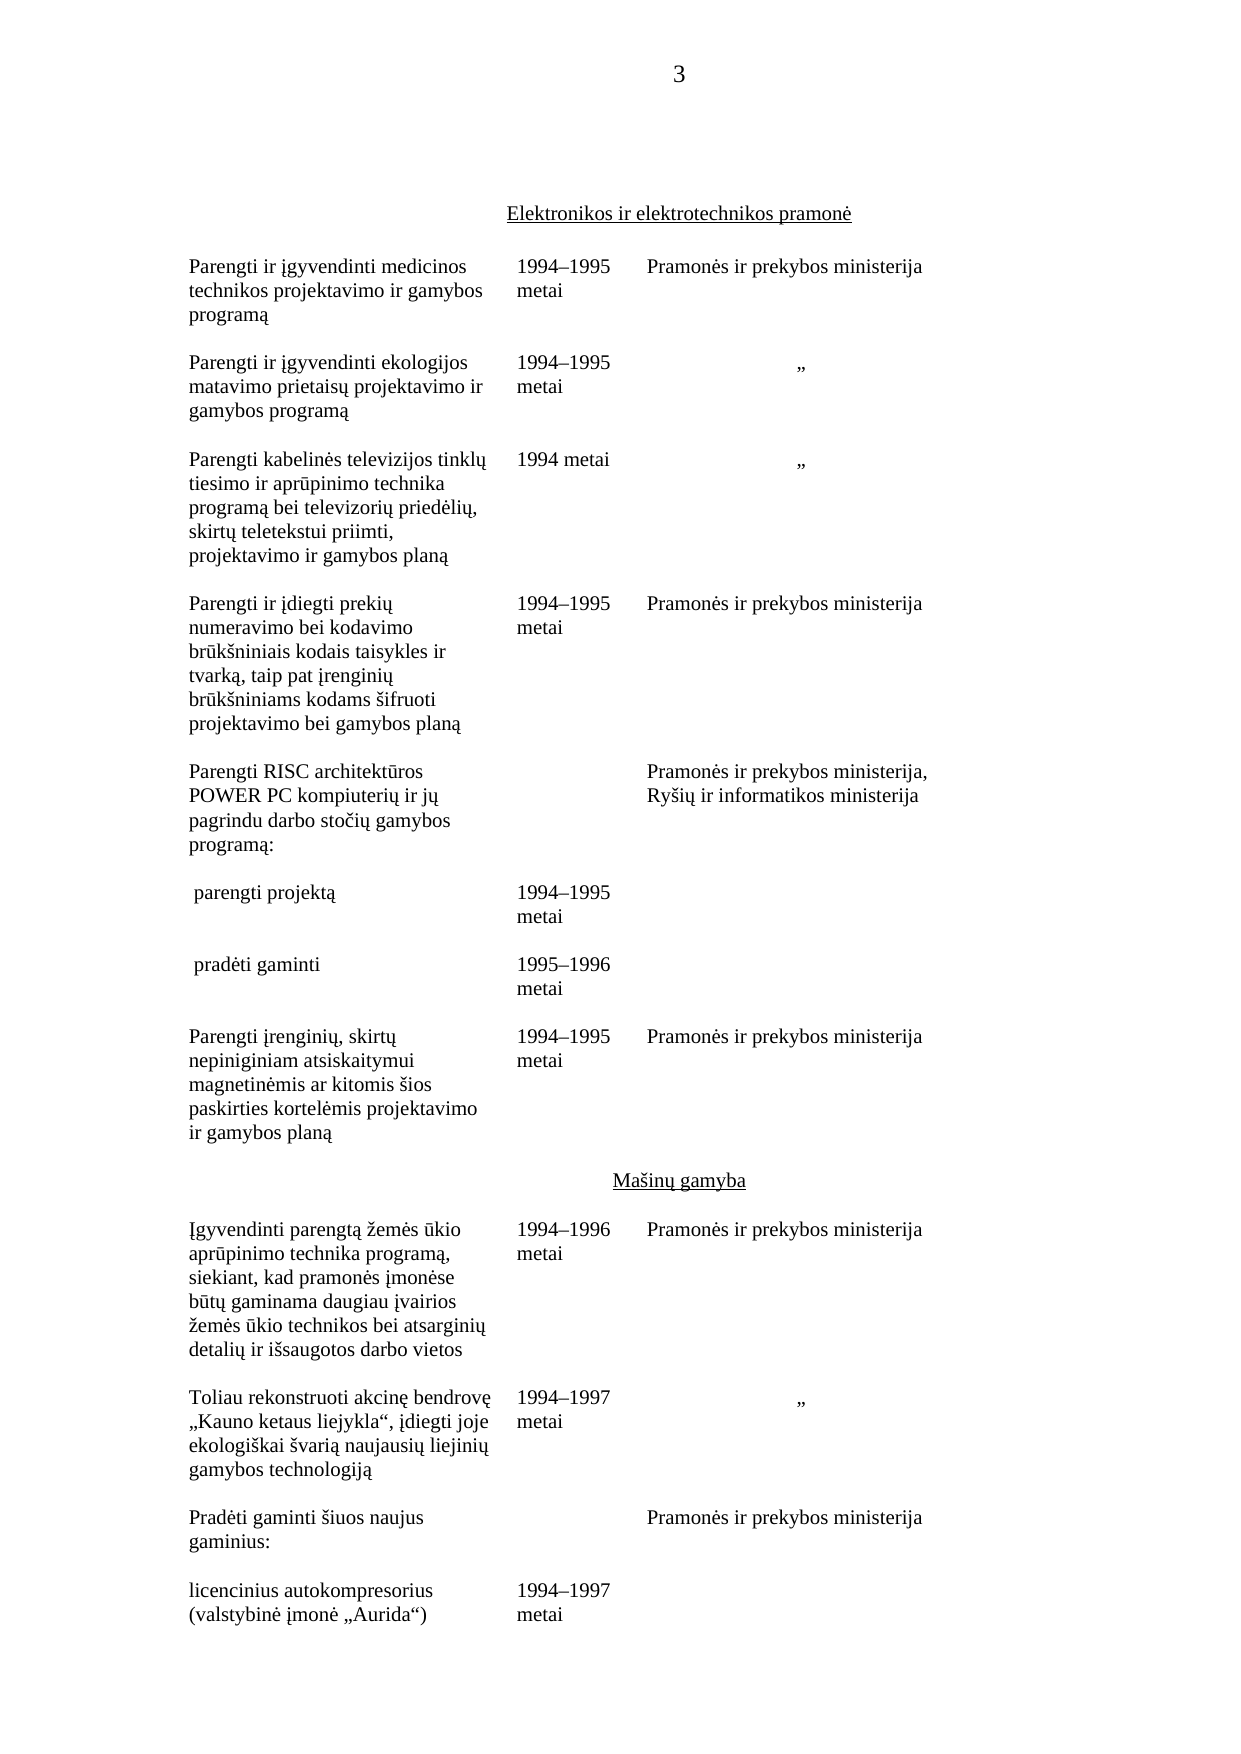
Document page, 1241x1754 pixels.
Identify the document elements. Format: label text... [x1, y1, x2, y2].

table_cell [967, 952, 1181, 1024]
table_cell 1994–1997 metai [505, 1385, 635, 1505]
table_cell [967, 350, 1181, 447]
table_cell [505, 1505, 635, 1577]
table_cell 1995–1996 metai [505, 952, 635, 1024]
table_cell Pramonės ir prekybos ministerija [635, 254, 967, 350]
table_cell Parengti kabelinės televizijos tinklų tiesimo ir aprūpinimo technika programą bei televizorių priedėlių, skirtų teletekstui priimti, projektavimo ir gamybos planą [177, 447, 505, 591]
table_cell Įgyvendinti parengtą žemės ūkio aprūpinimo technika programą, siekiant, kad pramonės įmonėse būtų gaminama daugiau įvairios žemės ūkio technikos bei atsarginių detalių ir išsaugotos darbo vietos [177, 1217, 505, 1385]
table_cell pradėti gaminti [177, 952, 505, 1024]
table_cell [967, 225, 1181, 254]
table_cell [967, 1024, 1181, 1168]
table_cell [177, 225, 505, 254]
table_cell [967, 177, 1181, 201]
table_cell 1994–1995 metai [505, 254, 635, 350]
table_cell [505, 759, 635, 880]
table_cell [635, 1578, 967, 1626]
table_cell 1994–1995 metai [505, 591, 635, 759]
table_cell [967, 759, 1181, 880]
table_cell Parengti ir įgyvendinti medicinos technikos projektavimo ir gamybos programą [177, 254, 505, 350]
table_cell Pramonės ir prekybos ministerija [635, 1024, 967, 1168]
table_cell [635, 952, 967, 1024]
table_cell [505, 177, 635, 201]
table_cell [967, 254, 1181, 350]
table_cell „ [635, 1385, 967, 1505]
table_cell [967, 1578, 1181, 1626]
table_cell Parengti ir įgyvendinti ekologijos matavimo prietaisų projektavimo ir gamybos programą [177, 350, 505, 447]
table_cell [967, 1385, 1181, 1505]
table_cell [635, 225, 967, 254]
table_cell Parengti ir įdiegti prekių numeravimo bei kodavimo brūkšniniais kodais taisykles ir tvarką, taip pat įrenginių brūkšniniams kodams šifruoti projektavimo bei gamybos planą [177, 591, 505, 759]
table_cell 1994–1995 metai [505, 1024, 635, 1168]
table_cell [967, 1505, 1181, 1577]
table_cell [177, 177, 505, 201]
table_cell 1994–1997 metai [505, 1578, 635, 1626]
table_cell 1994–1995 metai [505, 350, 635, 447]
table_cell [967, 447, 1181, 591]
table_cell Pradėti gaminti šiuos naujus gaminius: [177, 1505, 505, 1577]
table_cell [967, 591, 1181, 759]
table_cell Pramonės ir prekybos ministerija [635, 1505, 967, 1577]
table_cell 1994–1995 metai [505, 880, 635, 952]
table_cell „ [635, 447, 967, 591]
table_cell 1994 metai [505, 447, 635, 591]
table_cell [967, 880, 1181, 952]
table_cell parengti projektą [177, 880, 505, 952]
table_cell Parengti įrenginių, skirtų nepiniginiam atsiskaitymui magnetinėmis ar kitomis šios paskirties kortelėmis projektavimo ir gamybos planą [177, 1024, 505, 1168]
table_cell Elektronikos ir elektrotechnikos pramonė [177, 201, 1181, 225]
table_cell licencinius autokompresorius (valstybinė įmonė „Aurida“) [177, 1578, 505, 1626]
table_cell [635, 177, 967, 201]
table_cell Toliau rekonstruoti akcinę bendrovę „Kauno ketaus liejykla“, įdiegti joje ekologiškai švarią naujausių liejinių gamybos technologiją [177, 1385, 505, 1505]
table_cell Mašinų gamyba [177, 1169, 1181, 1217]
table_cell Pramonės ir prekybos ministerija [635, 1217, 967, 1385]
table_cell Pramonės ir prekybos ministerija [635, 591, 967, 759]
table_cell Pramonės ir prekybos ministerija, Ryšių ir informatikos ministerija [635, 759, 967, 880]
table_cell „ [635, 350, 967, 447]
table_cell [967, 1217, 1181, 1385]
table_cell Parengti RISC architektūros POWER PC kompiuterių ir jų pagrindu darbo stočių gamybos programą: [177, 759, 505, 880]
table_cell 1994–1996 metai [505, 1217, 635, 1385]
table_cell [635, 880, 967, 952]
table_cell [505, 225, 635, 254]
